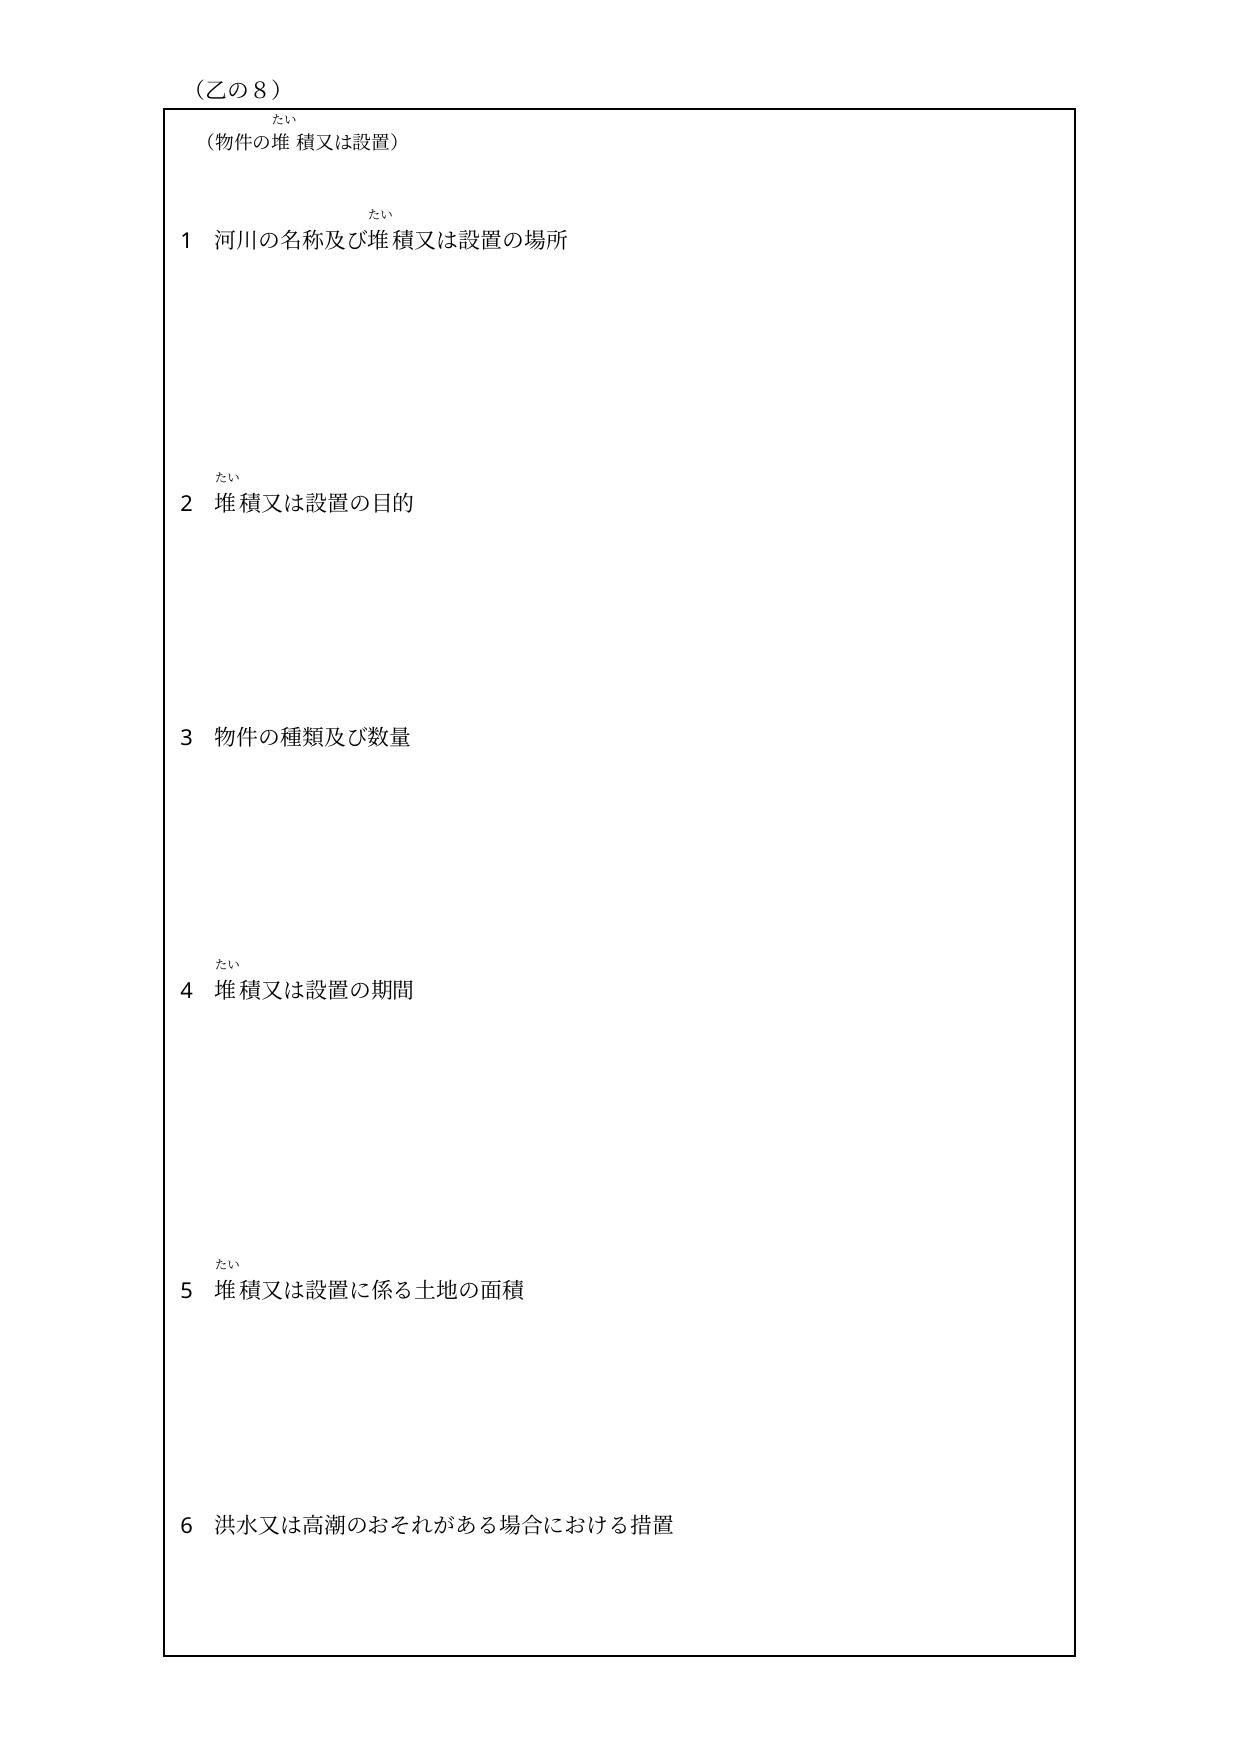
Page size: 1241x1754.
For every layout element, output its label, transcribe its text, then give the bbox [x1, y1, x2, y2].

text （乙の８） [184, 71, 1075, 108]
table_header （物件の堆たい積又は設置） 1 河川の名称及び堆たい積又は設置の場所 2 堆たい積又は設置の目的 3 物件の種類及び数量 4 堆たい積又は設置の期間 5 堆たい積又は設置に係る土地の面積 6 洪水又は高潮のおそれがある場合における措置 [165, 110, 1074, 1655]
